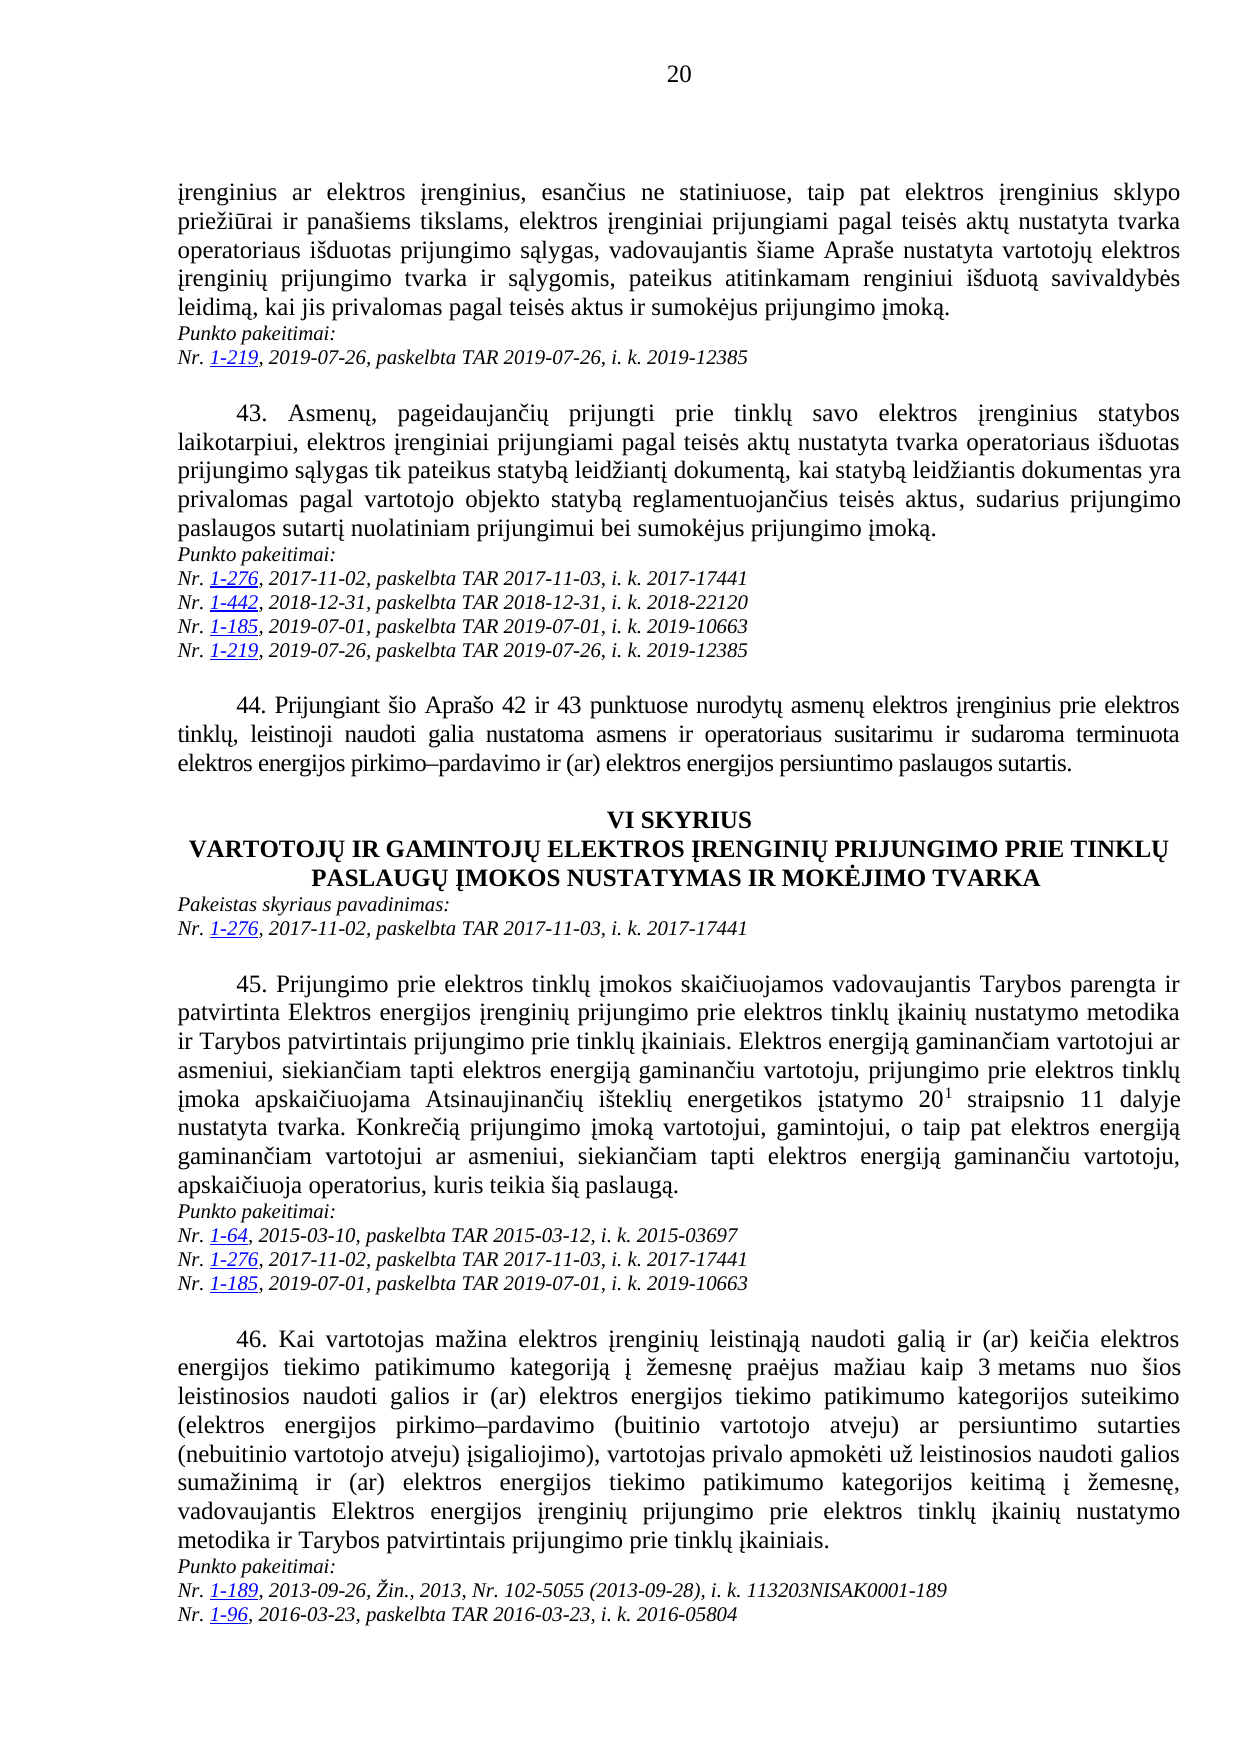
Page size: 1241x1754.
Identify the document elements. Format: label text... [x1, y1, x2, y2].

text 43. Asmenų, pageidaujančių prijungti prie tinklų savo elektros įrenginius statybos laikotarpiui, elektros įrenginiai prijungiami pagal teisės aktų nustatyta tvarka operatoriaus išduotas prijungimo sąlygas tik pateikus statybą leidžiantį dokumentą, kai statybą leidžiantis dokumentas yra privalomas pagal vartotojo objekto statybą reglamentuojančius teisės aktus, sudarius prijungimo paslaugos sutartį nuolatiniam prijungimui bei sumokėjus prijungimo įmoką. [177, 398, 1181, 542]
text VI SKYRIUS [177, 806, 1181, 834]
text Nr. 1-185, 2019-07-01, paskelbta TAR 2019-07-01, i. k. 2019-10663 [177, 1271, 1181, 1295]
text Nr. 1-189, 2013-09-26, Žin., 2013, Nr. 102-5055 (2013-09-28), i. k. 113203NISAK0001-189 [177, 1578, 1181, 1602]
text VARTOTOJŲ IR GAMINTOJŲ ELEKTROS ĮRENGINIŲ PRIJUNGIMO PRIE TINKLŲ PASLAUGŲ ĮMOKOS NUSTATYMAS IR MOKĖJIMO TVARKA [177, 834, 1181, 892]
text Nr. 1-185, 2019-07-01, paskelbta TAR 2019-07-01, i. k. 2019-10663 [177, 614, 1181, 638]
text Nr. 1-219, 2019-07-26, paskelbta TAR 2019-07-26, i. k. 2019-12385 [177, 638, 1181, 662]
text Nr. 1-219, 2019-07-26, paskelbta TAR 2019-07-26, i. k. 2019-12385 [177, 345, 1181, 369]
text Punkto pakeitimai: [177, 1554, 1181, 1578]
text įrenginius ar elektros įrenginius, esančius ne statiniuose, taip pat elektros įrenginius sklypo priežiūrai ir panašiems tikslams, elektros įrenginiai prijungiami pagal teisės aktų nustatyta tvarka operatoriaus išduotas prijungimo sąlygas, vadovaujantis šiame Apraše nustatyta vartotojų elektros įrenginių prijungimo tvarka ir sąlygomis, pateikus atitinkamam renginiui išduotą savivaldybės leidimą, kai jis privalomas pagal teisės aktus ir sumokėjus prijungimo įmoką. [177, 177, 1181, 321]
text Nr. 1-96, 2016-03-23, paskelbta TAR 2016-03-23, i. k. 2016-05804 [177, 1602, 1181, 1626]
text Pakeistas skyriaus pavadinimas: [177, 892, 1181, 916]
text Punkto pakeitimai: [177, 542, 1181, 566]
text Nr. 1-276, 2017-11-02, paskelbta TAR 2017-11-03, i. k. 2017-17441 [177, 1247, 1181, 1271]
text Nr. 1-276, 2017-11-02, paskelbta TAR 2017-11-03, i. k. 2017-17441 [177, 916, 1181, 940]
text Nr. 1-276, 2017-11-02, paskelbta TAR 2017-11-03, i. k. 2017-17441 [177, 566, 1181, 590]
text 45. Prijungimo prie elektros tinklų įmokos skaičiuojamos vadovaujantis Tarybos parengta ir patvirtinta Elektros energijos įrenginių prijungimo prie elektros tinklų įkainių nustatymo metodika ir Tarybos patvirtintais prijungimo prie tinklų įkainiais. Elektros energiją gaminančiam vartotojui ar asmeniui, siekiančiam tapti elektros energiją gaminančiu vartotoju, prijungimo prie elektros tinklų įmoka apskaičiuojama Atsinaujinančių išteklių energetikos įstatymo 201 straipsnio 11 dalyje nustatyta tvarka. Konkrečią prijungimo įmoką vartotojui, gamintojui, o taip pat elektros energiją gaminančiam vartotojui ar asmeniui, siekiančiam tapti elektros energiją gaminančiu vartotoju, apskaičiuoja operatorius, kuris teikia šią paslaugą. [177, 969, 1181, 1199]
text Nr. 1-64, 2015-03-10, paskelbta TAR 2015-03-12, i. k. 2015-03697 [177, 1223, 1181, 1247]
text 44. Prijungiant šio Aprašo 42 ir 43 punktuose nurodytų asmenų elektros įrenginius prie elektros tinklų, leistinoji naudoti galia nustatoma asmens ir operatoriaus susitarimu ir sudaroma terminuota elektros energijos pirkimo–pardavimo ir (ar) elektros energijos persiuntimo paslaugos sutartis. [177, 691, 1181, 777]
text Punkto pakeitimai: [177, 321, 1181, 345]
text Punkto pakeitimai: [177, 1199, 1181, 1223]
text 46. Kai vartotojas mažina elektros įrenginių leistinąją naudoti galią ir (ar) keičia elektros energijos tiekimo patikimumo kategoriją į žemesnę praėjus mažiau kaip 3 metams nuo šios leistinosios naudoti galios ir (ar) elektros energijos tiekimo patikimumo kategorijos suteikimo (elektros energijos pirkimo–pardavimo (buitinio vartotojo atveju) ar persiuntimo sutarties (nebuitinio vartotojo atveju) įsigaliojimo), vartotojas privalo apmokėti už leistinosios naudoti galios sumažinimą ir (ar) elektros energijos tiekimo patikimumo kategorijos keitimą į žemesnę, vadovaujantis Elektros energijos įrenginių prijungimo prie elektros tinklų įkainių nustatymo metodika ir Tarybos patvirtintais prijungimo prie tinklų įkainiais. [177, 1324, 1181, 1554]
text Nr. 1-442, 2018-12-31, paskelbta TAR 2018-12-31, i. k. 2018-22120 [177, 590, 1181, 614]
